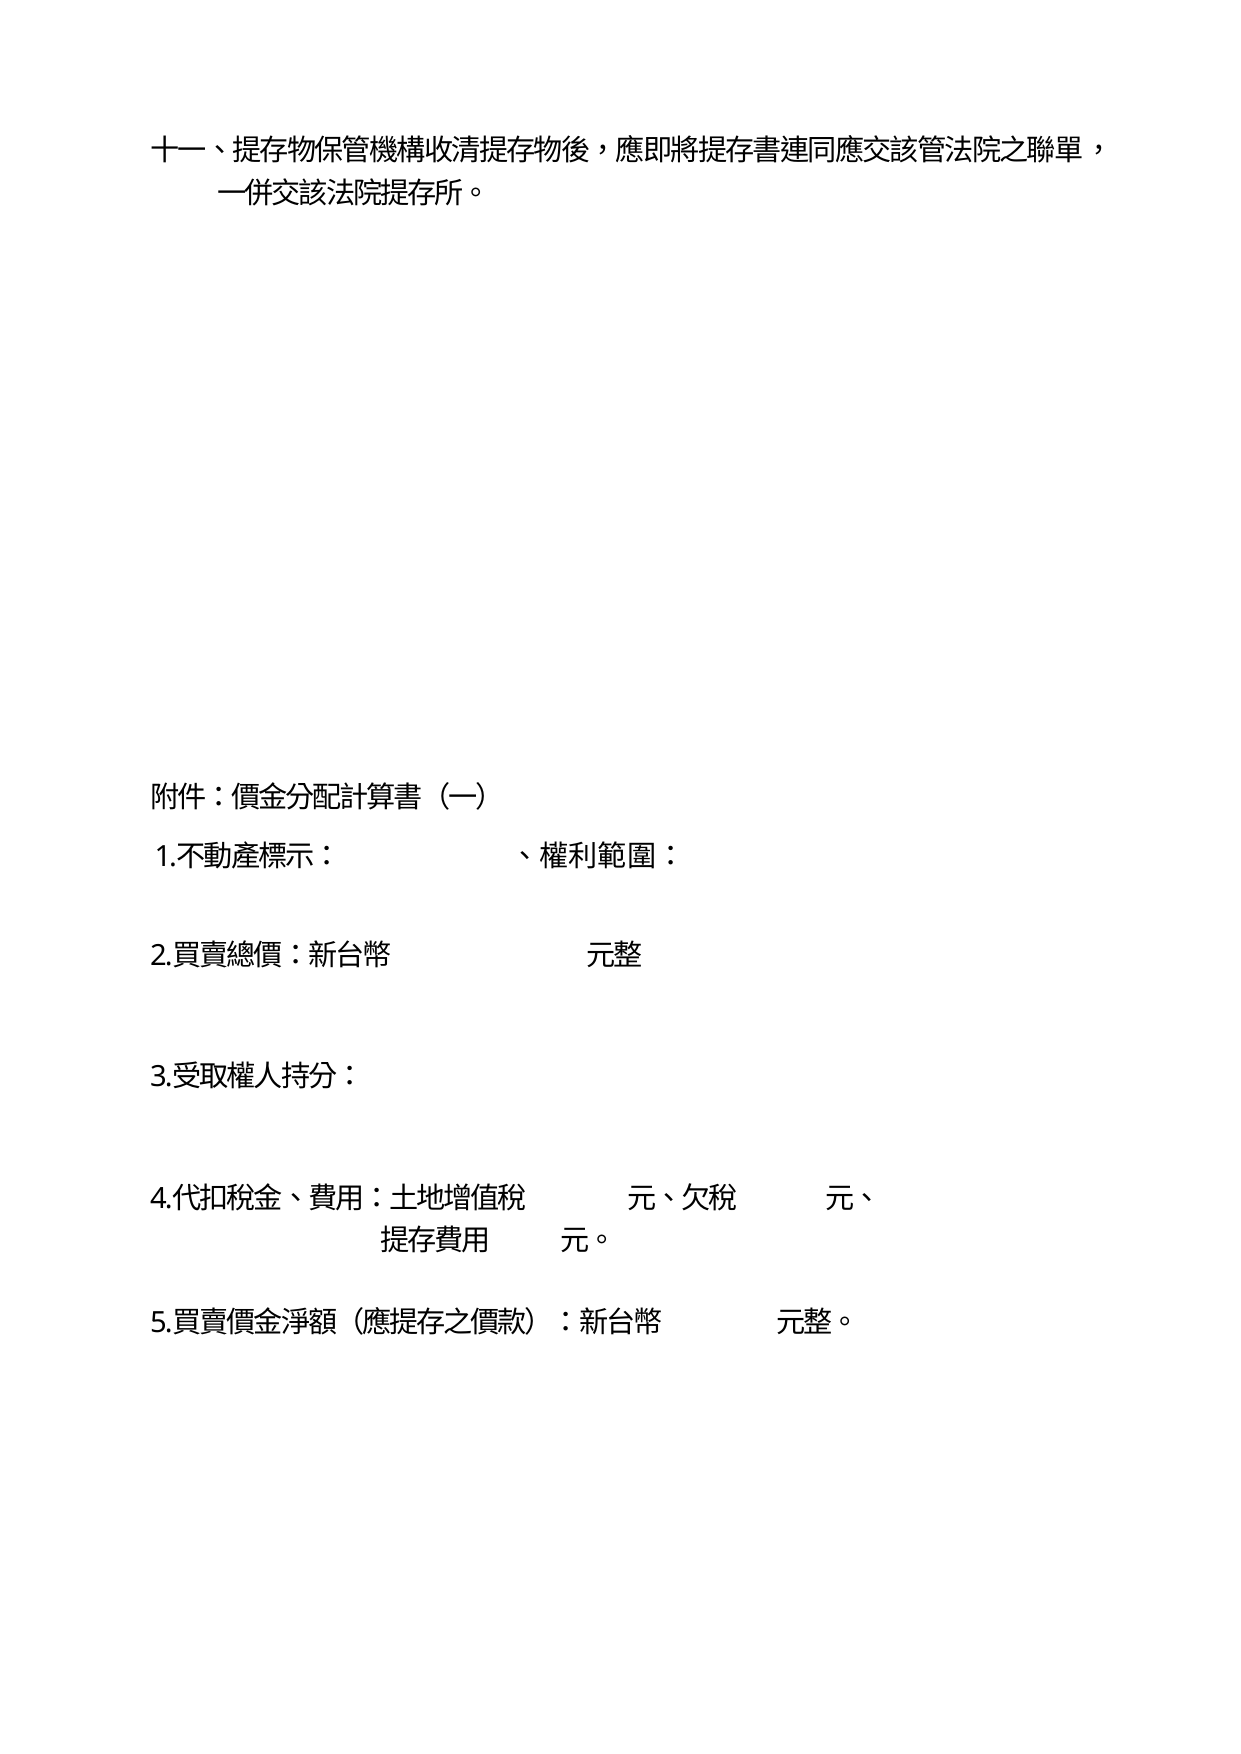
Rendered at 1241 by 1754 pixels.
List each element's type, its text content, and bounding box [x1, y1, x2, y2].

text 1.不動產標示： 、權利範圍： [154, 816, 1096, 891]
text 提存費用 元。 [168, 1217, 1084, 1259]
text 3.受取權人持分： [150, 1053, 1084, 1095]
text 5.買賣價金淨額（應提存之價款）：新台幣 元整。 [150, 1299, 1084, 1341]
text 2.買賣總價：新台幣 元整 [150, 931, 1084, 973]
text 附件：價金分配計算書（一） [150, 774, 1084, 816]
text 十一、提存物保管機構收清提存物後，應即將提存書連同應交該管法院之聯單，一併交該法院提存所。 [150, 127, 1084, 212]
text 4.代扣稅金、費用：土地增值稅 元、欠稅 元、 [150, 1174, 1084, 1217]
